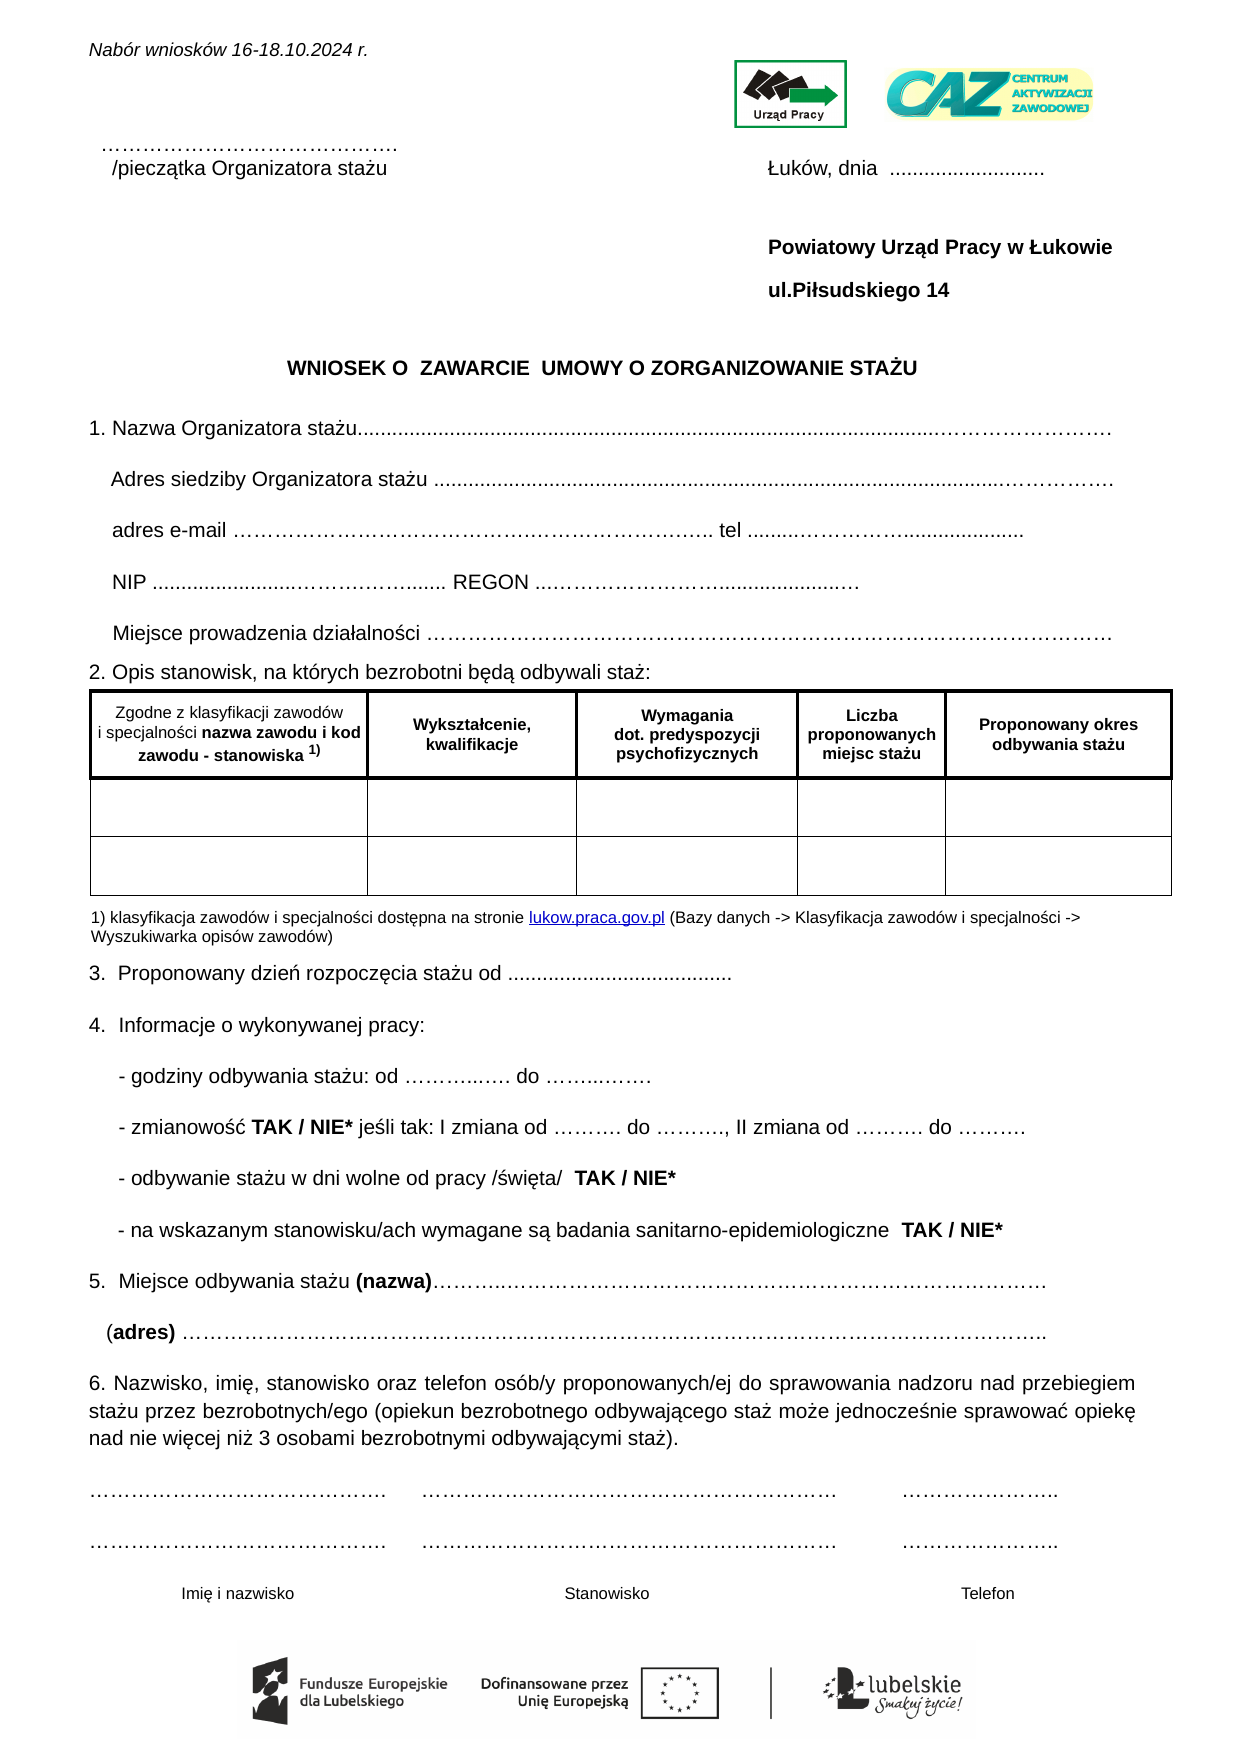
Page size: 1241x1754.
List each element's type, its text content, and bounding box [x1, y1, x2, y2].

table_cell [368, 780, 576, 836]
text 3. Proponowany dzień rozpoczęcia stażu od ....................................... [89, 780, 1137, 985]
table_cell [577, 780, 797, 836]
text - odbywanie stażu w dni wolne od pracy /święta/ TAK / NIE* [118, 1166, 1137, 1190]
table_header Proponowany okres odbywania stażu [947, 693, 1170, 776]
text Imię i nazwisko Stanowisko Telefon [89, 1580, 1137, 1604]
text [91, 946, 1191, 961]
table_cell [946, 837, 1171, 894]
text 4. Informacje o wykonywanej pracy: [89, 1012, 1137, 1036]
text Miejsce prowadzenia działalności ……………………………………………………………………………………… [89, 621, 1137, 645]
text (adres) …………………………………………………………………………………………………………….. [89, 1320, 1137, 1344]
table_header Zgodne z klasyfikacji zawodów i specjalności nazwa zawodu i kod zawodu - stanowiska 1) [92, 693, 366, 776]
table_header Wykształcenie, kwalifikacje [369, 693, 575, 776]
text ……………………………………. …………………………………………………… ………………….. [89, 1477, 1137, 1501]
table_cell [368, 837, 576, 894]
text 1. Nazwa Organizatora stażu.....................................................................................................……………………. [89, 416, 1122, 440]
table_cell [91, 780, 367, 836]
text - godziny odbywania stażu: od ………...…. do ……...……. [89, 1064, 1137, 1088]
text Adres siedziby Organizatora stażu ...................................................................................................……………. [89, 467, 1122, 491]
text WNIOSEK O ZAWARCIE UMOWY O ZORGANIZOWANIE STAŻU [89, 356, 1116, 380]
text - zmianowość TAK / NIE* jeśli tak: I zmiana od ………. do ………., II zmiana od ………. do ………. [89, 1115, 1137, 1139]
text adres e-mail …………………………………….………………….….. tel .........……………..................... [89, 518, 1122, 542]
subtitle /pieczątka Organizatora stażu Łuków, dnia ........................... [89, 156, 1116, 180]
table_header Liczba proponowanych miejsc stażu [799, 693, 944, 776]
table_cell [798, 837, 945, 894]
text 5. Miejsce odbywania stażu (nazwa)………..…………………………………………………………………… [89, 1269, 1137, 1293]
table_cell [577, 837, 797, 894]
subtitle Powiatowy Urząd Pracy w Łukowie [136, 235, 1116, 259]
text 2. Opis stanowisk, na których bezrobotni będą odbywali staż: [89, 660, 1137, 684]
table_header Wymagania dot. predyspozycji psychofizycznych [578, 693, 796, 776]
text [91, 689, 1191, 907]
text ……………………………………. [89, 132, 1128, 156]
table_cell [946, 780, 1171, 836]
subtitle ul.Piłsudskiego 14 [136, 278, 1116, 302]
text 1) klasyfikacja zawodów i specjalności dostępna na stronie lukow.praca.gov.pl (Bazy danych -> Klasyfikacja zawodów i specjalności -> Wyszukiwarka opisów zawodów) [91, 907, 1191, 946]
text ……………………………………. …………………………………………………… ………………….. [89, 1529, 1137, 1553]
table_cell [798, 780, 945, 836]
text NIP .........................……….……....... REGON ...…………………….....................… [89, 569, 1122, 593]
text - na wskazanym stanowisku/ach wymagane są badania sanitarno-epidemiologiczne TAK / NIE* [89, 1217, 1137, 1241]
text 6. Nazwisko, imię, stanowisko oraz telefon osób/y proponowanych/ej do sprawowania nadzoru nad przebiegiem stażu przez bezrobotnych/ego (opiekun bezrobotnego odbywającego staż może jednocześnie sprawować opiekę nad nie więcej niż 3 osobami bezrobotnymi odbywającymi staż). [89, 1371, 1137, 1450]
table_cell [91, 837, 367, 894]
